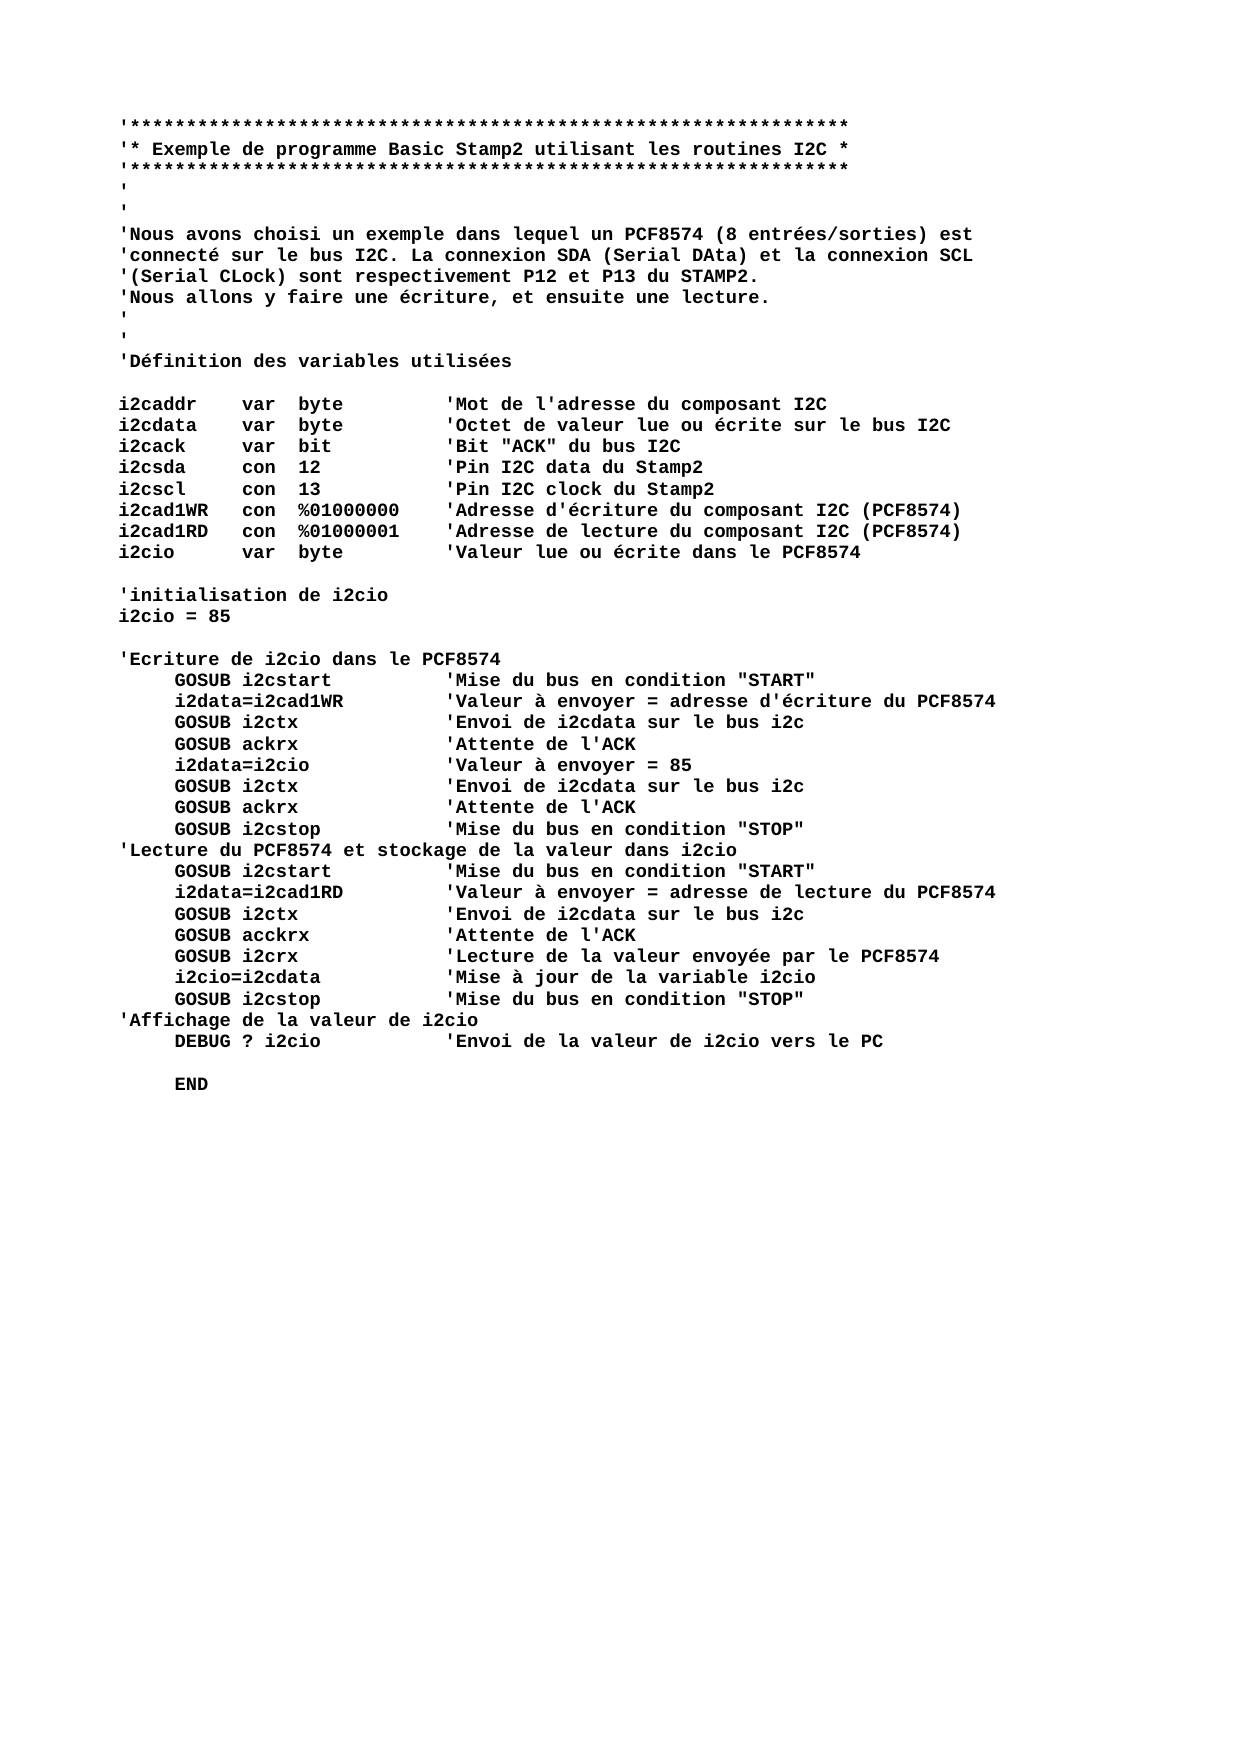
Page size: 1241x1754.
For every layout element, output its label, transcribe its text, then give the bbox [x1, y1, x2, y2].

text 'connecté sur le bus I2C. La connexion SDA (Serial DAta) et la connexion SCL [118, 246, 1122, 267]
text i2cio var byte 'Valeur lue ou écrite dans le PCF8574 [118, 543, 1122, 564]
text GOSUB i2cstart 'Mise du bus en condition "START" [118, 862, 1122, 883]
text DEBUG ? i2cio 'Envoi de la valeur de i2cio vers le PC [118, 1032, 1122, 1053]
text '* Exemple de programme Basic Stamp2 utilisant les routines I2C * [118, 139, 1122, 161]
text i2data=i2cad1RD 'Valeur à envoyer = adresse de lecture du PCF8574 [118, 883, 1122, 904]
text GOSUB ackrx 'Attente de l'ACK [118, 798, 1122, 819]
text i2cad1WR con %01000000 'Adresse d'écriture du composant I2C (PCF8574) [118, 501, 1122, 522]
text ' [118, 182, 1122, 203]
text i2cscl con 13 'Pin I2C clock du Stamp2 [118, 479, 1122, 501]
text 'Nous avons choisi un exemple dans lequel un PCF8574 (8 entrées/sorties) est [118, 224, 1122, 246]
text GOSUB ackrx 'Attente de l'ACK [118, 734, 1122, 756]
text '(Serial CLock) sont respectivement P12 et P13 du STAMP2. [118, 267, 1122, 288]
text GOSUB i2cstop 'Mise du bus en condition "STOP" [118, 989, 1122, 1011]
text 'Nous allons y faire une écriture, et ensuite une lecture. [118, 288, 1122, 309]
text i2cdata var byte 'Octet de valeur lue ou écrite sur le bus I2C [118, 416, 1122, 437]
text GOSUB i2cstop 'Mise du bus en condition "STOP" [118, 819, 1122, 841]
text GOSUB i2ctx 'Envoi de i2cdata sur le bus i2c [118, 713, 1122, 734]
text i2cio = 85 [118, 607, 1122, 628]
text GOSUB i2ctx 'Envoi de i2cdata sur le bus i2c [118, 777, 1122, 798]
text GOSUB i2cstart 'Mise du bus en condition "START" [118, 671, 1122, 692]
text ' [118, 331, 1122, 352]
text '**************************************************************** [118, 161, 1122, 182]
text 'Lecture du PCF8574 et stockage de la valeur dans i2cio [118, 841, 1122, 862]
text i2cack var bit 'Bit "ACK" du bus I2C [118, 437, 1122, 458]
text 'Affichage de la valeur de i2cio [118, 1011, 1122, 1032]
text i2cad1RD con %01000001 'Adresse de lecture du composant I2C (PCF8574) [118, 522, 1122, 543]
text ' [118, 203, 1122, 224]
text GOSUB i2ctx 'Envoi de i2cdata sur le bus i2c [118, 904, 1122, 926]
text i2data=i2cad1WR 'Valeur à envoyer = adresse d'écriture du PCF8574 [118, 692, 1122, 713]
text 'initialisation de i2cio [118, 586, 1122, 607]
text END [118, 1074, 1122, 1096]
text 'Définition des variables utilisées [118, 352, 1122, 373]
text i2caddr var byte 'Mot de l'adresse du composant I2C [118, 394, 1122, 416]
text i2csda con 12 'Pin I2C data du Stamp2 [118, 458, 1122, 479]
text '**************************************************************** [118, 118, 1122, 139]
text i2data=i2cio 'Valeur à envoyer = 85 [118, 756, 1122, 777]
text GOSUB i2crx 'Lecture de la valeur envoyée par le PCF8574 [118, 947, 1122, 968]
text ' [118, 309, 1122, 331]
text GOSUB acckrx 'Attente de l'ACK [118, 926, 1122, 947]
text i2cio=i2cdata 'Mise à jour de la variable i2cio [118, 968, 1122, 989]
text 'Ecriture de i2cio dans le PCF8574 [118, 649, 1122, 671]
